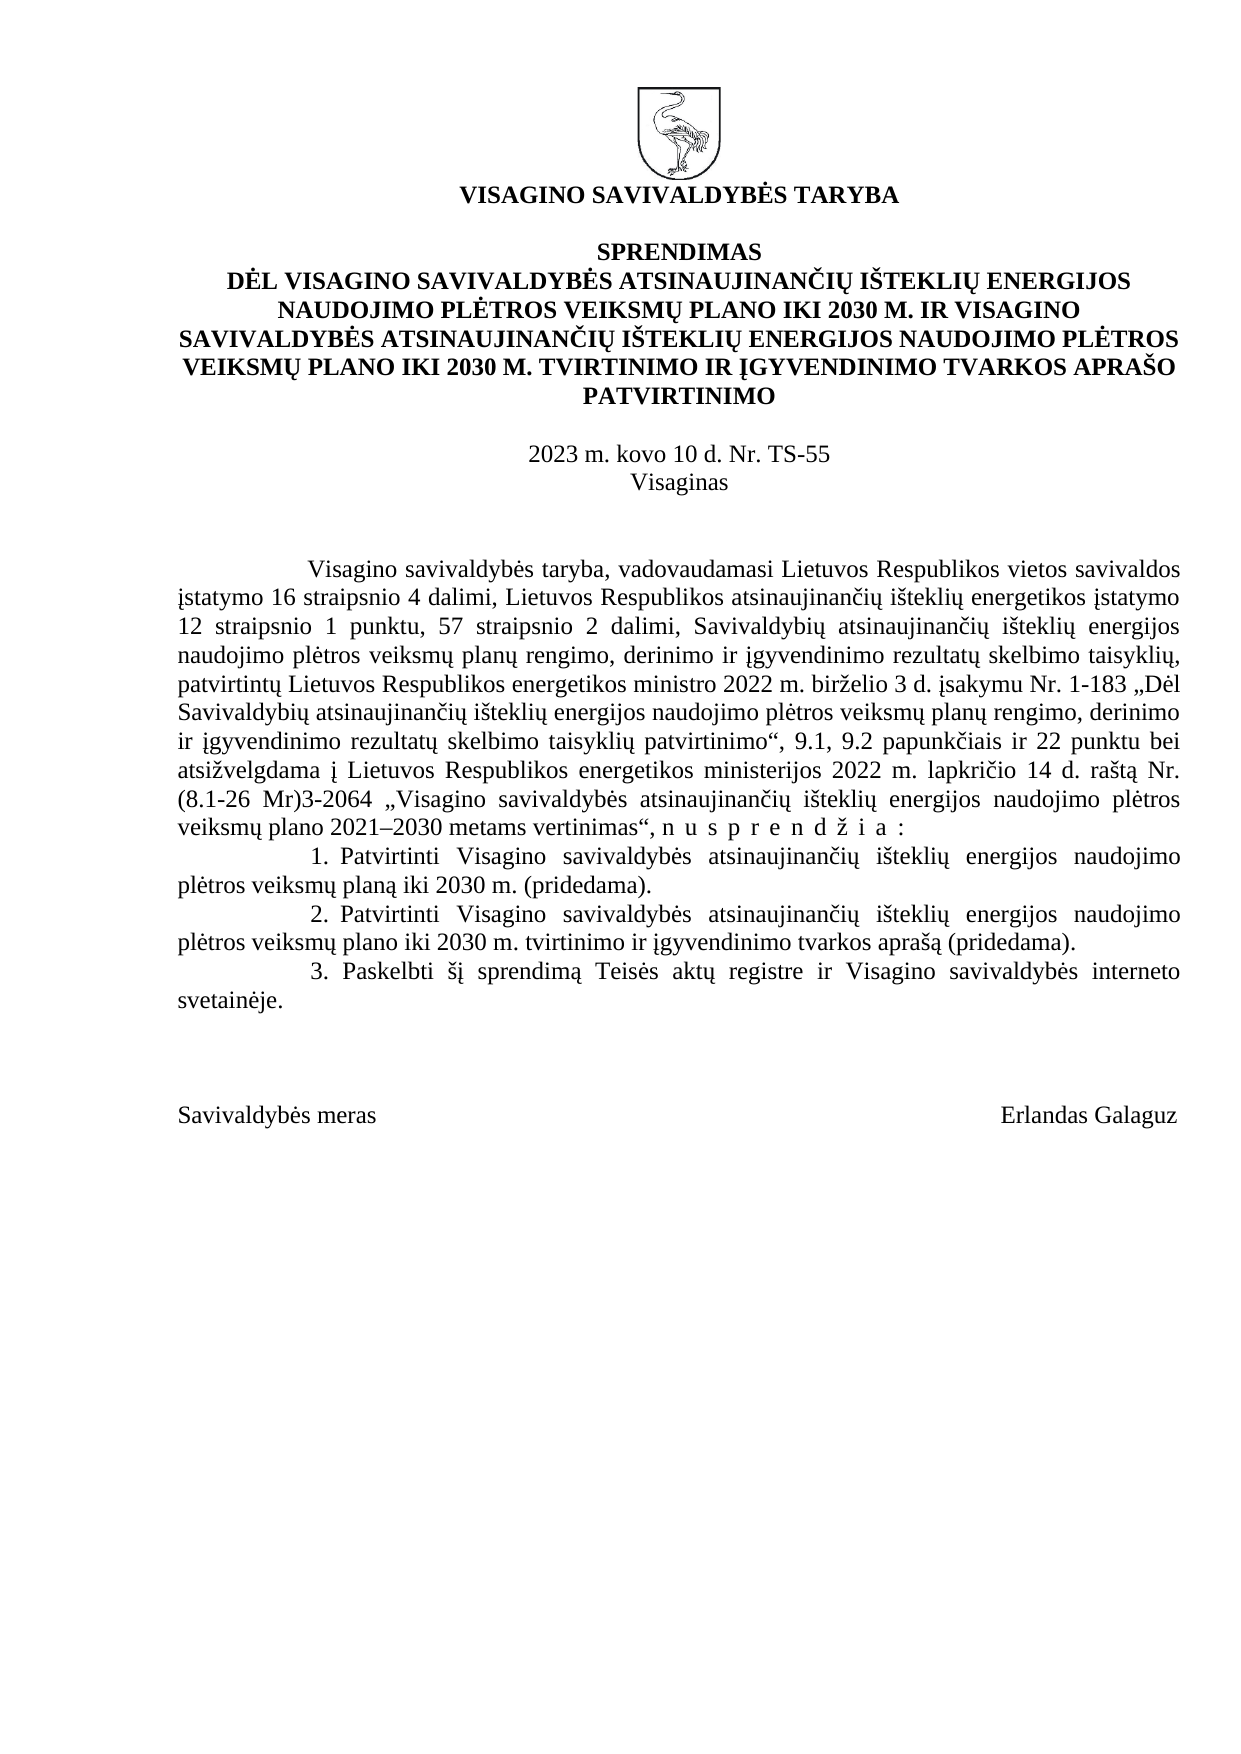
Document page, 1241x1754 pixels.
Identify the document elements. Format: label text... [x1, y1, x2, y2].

text 3. Paskelbti šį sprendimą Teisės aktų registre ir Visagino savivaldybės interneto svetainėje. [177, 956, 1181, 1014]
text Visaginas [177, 467, 1181, 496]
text Savivaldybės meras Erlandas Galaguz [177, 1100, 1181, 1129]
text DĖL VISAGINO SAVIVALDYBĖS ATSINAUJINANČIŲ IŠTEKLIŲ ENERGIJOS NAUDOJIMO PLĖTROS VEIKSMŲ PLANO IKI 2030 M. IR VISAGINO SAVIVALDYBĖS ATSINAUJINANČIŲ IŠTEKLIŲ ENERGIJOS NAUDOJIMO PLĖTROS VEIKSMŲ PLANO IKI 2030 M. TVIRTINIMO IR ĮGYVENDINIMO TVARKOS APRAŠO PATVIRTINIMO [177, 266, 1181, 410]
text 2023 m. kovo 10 d. Nr. TS-55 [177, 439, 1181, 467]
text 2. Patvirtinti Visagino savivaldybės atsinaujinančių išteklių energijos naudojimo plėtros veiksmų plano iki 2030 m. tvirtinimo ir įgyvendinimo tvarkos aprašą (pridedama). [177, 899, 1181, 956]
text 1. Patvirtinti Visagino savivaldybės atsinaujinančių išteklių energijos naudojimo plėtros veiksmų planą iki 2030 m. (pridedama). [177, 841, 1181, 899]
text Visagino savivaldybės taryba, vadovaudamasi Lietuvos Respublikos vietos savivaldos įstatymo 16 straipsnio 4 dalimi, Lietuvos Respublikos atsinaujinančių išteklių energetikos įstatymo 12 straipsnio 1 punktu, 57 straipsnio 2 dalimi, Savivaldybių atsinaujinančių išteklių energijos naudojimo plėtros veiksmų planų rengimo, derinimo ir įgyvendinimo rezultatų skelbimo taisyklių, patvirtintų Lietuvos Respublikos energetikos ministro 2022 m. birželio 3 d. įsakymu Nr. 1-183 „Dėl Savivaldybių atsinaujinančių išteklių energijos naudojimo plėtros veiksmų planų rengimo, derinimo ir įgyvendinimo rezultatų skelbimo taisyklių patvirtinimo“, 9.1, 9.2 papunkčiais ir 22 punktu bei atsižvelgdama į Lietuvos Respublikos energetikos ministerijos 2022 m. lapkričio 14 d. raštą Nr. (8.1-26 Mr)3-2064 „Visagino savivaldybės atsinaujinančių išteklių energijos naudojimo plėtros veiksmų plano 2021–2030 metams vertinimas“, nusprendžia: [177, 554, 1181, 841]
text VISAGINO SAVIVALDYBĖS TARYBA [177, 180, 1181, 209]
text SPRENDIMAS [177, 237, 1181, 266]
